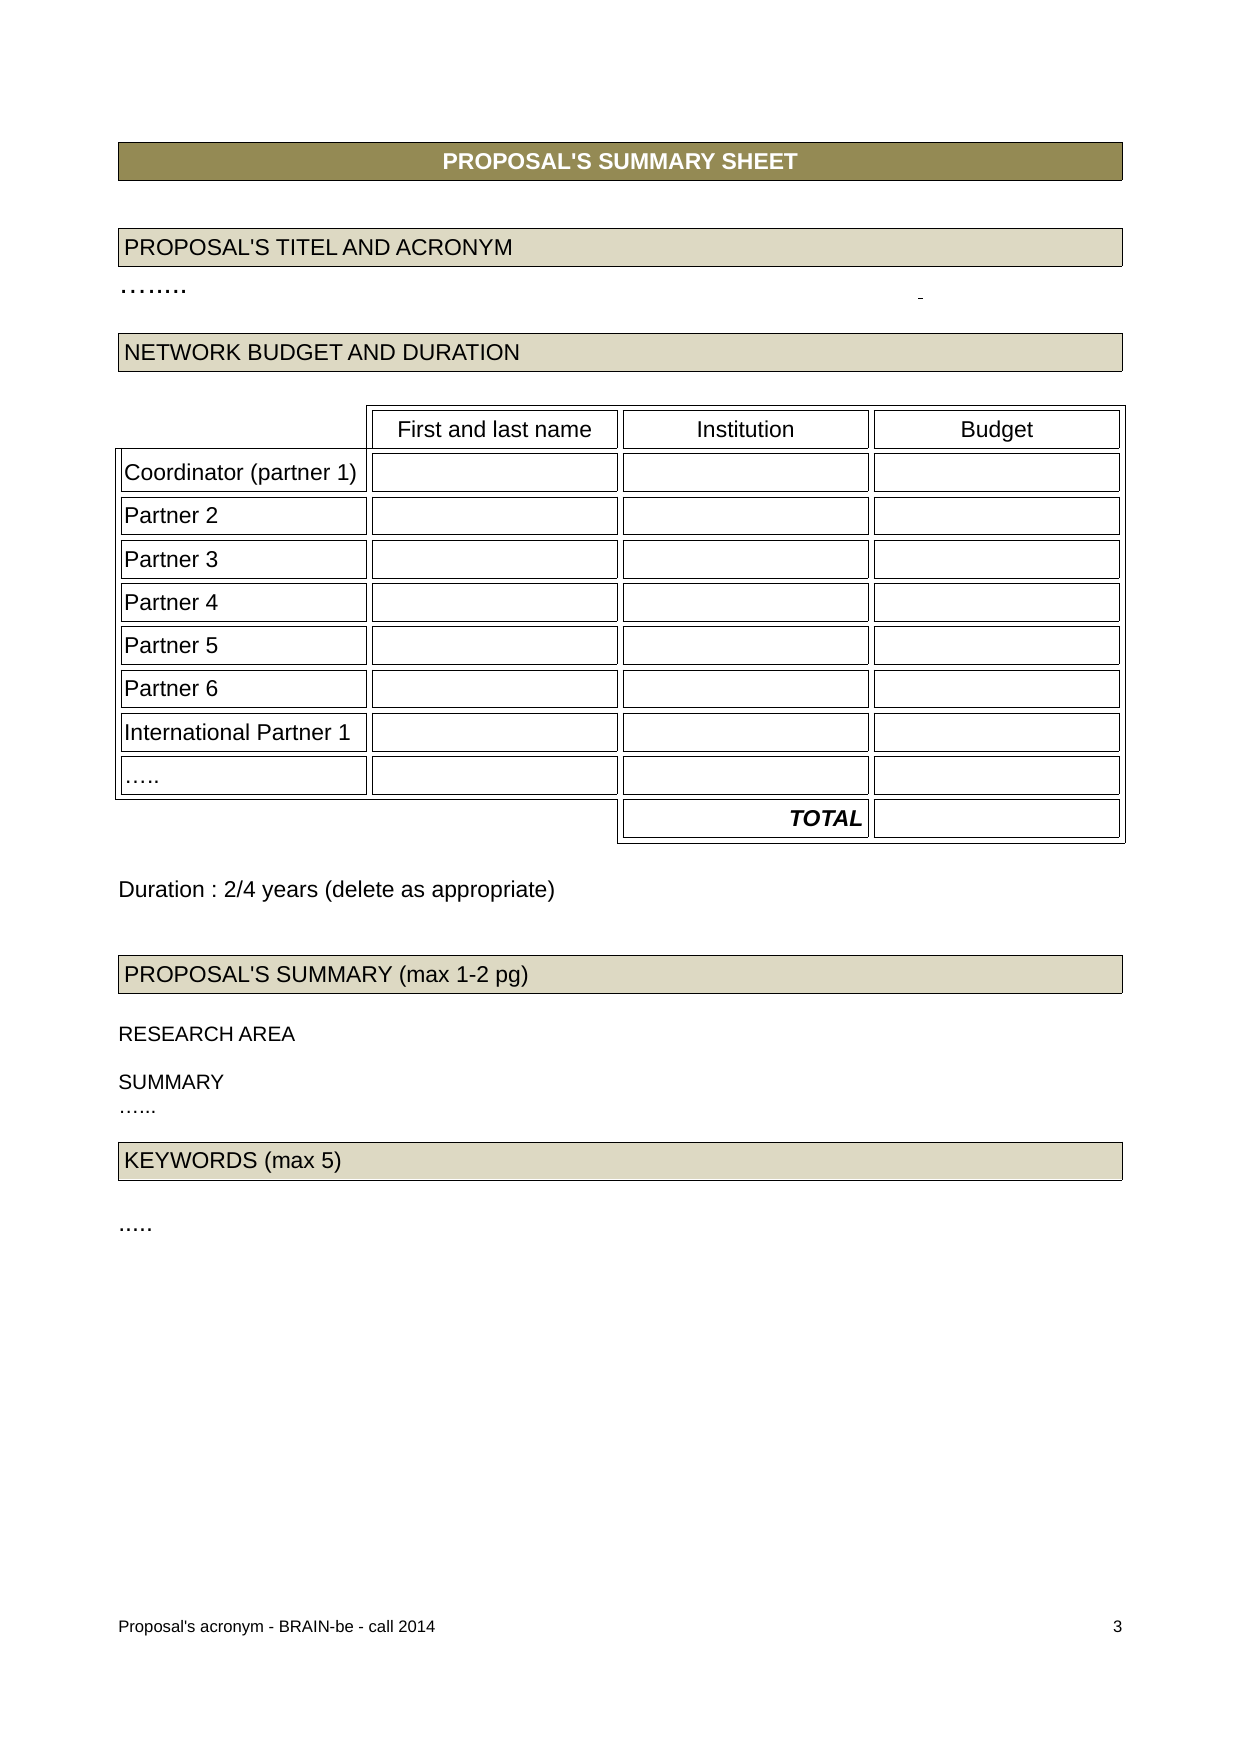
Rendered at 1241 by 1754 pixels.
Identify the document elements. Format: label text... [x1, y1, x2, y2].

table_header Budget [871, 406, 1122, 448]
table_cell TOTAL [620, 794, 871, 837]
text RESEARCH AREA [118, 1022, 1122, 1046]
table_cell Coordinator (partner 1) [122, 449, 366, 491]
table_cell [875, 541, 1119, 578]
table_cell [624, 541, 868, 578]
table_cell [369, 621, 620, 664]
table_cell Partner 2 [118, 491, 369, 534]
table_cell [875, 714, 1119, 751]
table_cell [373, 454, 617, 491]
table_cell [875, 584, 1119, 621]
table_cell [875, 800, 1119, 837]
table_cell [871, 707, 1122, 751]
table_cell [620, 448, 871, 491]
table_cell [620, 664, 871, 707]
table_cell [624, 627, 868, 664]
table_cell [624, 714, 868, 751]
table_cell [871, 578, 1122, 621]
table_header KEYWORDS (max 5) [119, 1143, 1122, 1179]
table_header [118, 405, 366, 448]
table_cell [369, 491, 620, 534]
table_cell [871, 491, 1122, 534]
table_cell [369, 534, 620, 578]
table_header Institution [620, 406, 871, 448]
table_cell [373, 627, 617, 664]
table_cell [620, 578, 871, 621]
table_cell [369, 794, 620, 837]
table_header PROPOSAL'S SUMMARY SHEET [119, 143, 1122, 180]
table_cell [373, 498, 617, 534]
table_cell [875, 671, 1119, 707]
table_cell [871, 621, 1122, 664]
table_cell [373, 541, 617, 578]
table_cell Partner 6 [118, 664, 369, 707]
table_cell [624, 498, 868, 534]
table_cell [624, 757, 868, 794]
table_cell [875, 757, 1119, 794]
table_cell [871, 448, 1122, 491]
table_cell Partner 5 [118, 621, 369, 664]
table_cell [373, 584, 617, 621]
table_cell International Partner 1 [118, 707, 369, 751]
table_cell [620, 621, 871, 664]
table_cell Partner 4 [118, 578, 369, 621]
table_header PROPOSAL'S TITEL AND ACRONYM [119, 229, 1122, 266]
table_cell [871, 664, 1122, 707]
text ..... [118, 1208, 1122, 1237]
table_header NETWORK BUDGET AND DURATION [119, 334, 1122, 371]
text SUMMARY [118, 1070, 1122, 1094]
table_cell [871, 751, 1122, 794]
table_cell [369, 448, 620, 491]
table_cell [875, 454, 1119, 491]
table_cell [369, 707, 620, 751]
table_cell [118, 794, 369, 799]
table_cell [624, 584, 868, 621]
text …... [118, 1094, 1122, 1118]
table_cell [369, 800, 617, 837]
table_cell [875, 627, 1119, 664]
table_cell [620, 534, 871, 578]
table_cell [620, 751, 871, 794]
table_cell [871, 794, 1122, 837]
table_cell [624, 671, 868, 707]
table_cell ….. [118, 751, 369, 794]
table_cell [373, 714, 617, 751]
table_header PROPOSAL'S SUMMARY (max 1-2 pg) [119, 956, 1122, 993]
table_cell [620, 707, 871, 751]
table_cell [620, 491, 871, 534]
text Duration : 2/4 years (delete as appropriate) [118, 876, 1122, 902]
table_cell [624, 454, 868, 491]
table_cell [118, 800, 369, 837]
table_cell Partner 3 [118, 534, 369, 578]
table_cell [369, 664, 620, 707]
table_cell [875, 498, 1119, 534]
table_cell [871, 534, 1122, 578]
table_header First and last name [369, 406, 620, 448]
table_cell [369, 751, 620, 794]
table_cell [373, 757, 617, 794]
text …..... [118, 267, 1122, 299]
table_cell [373, 671, 617, 707]
table_cell [369, 578, 620, 621]
